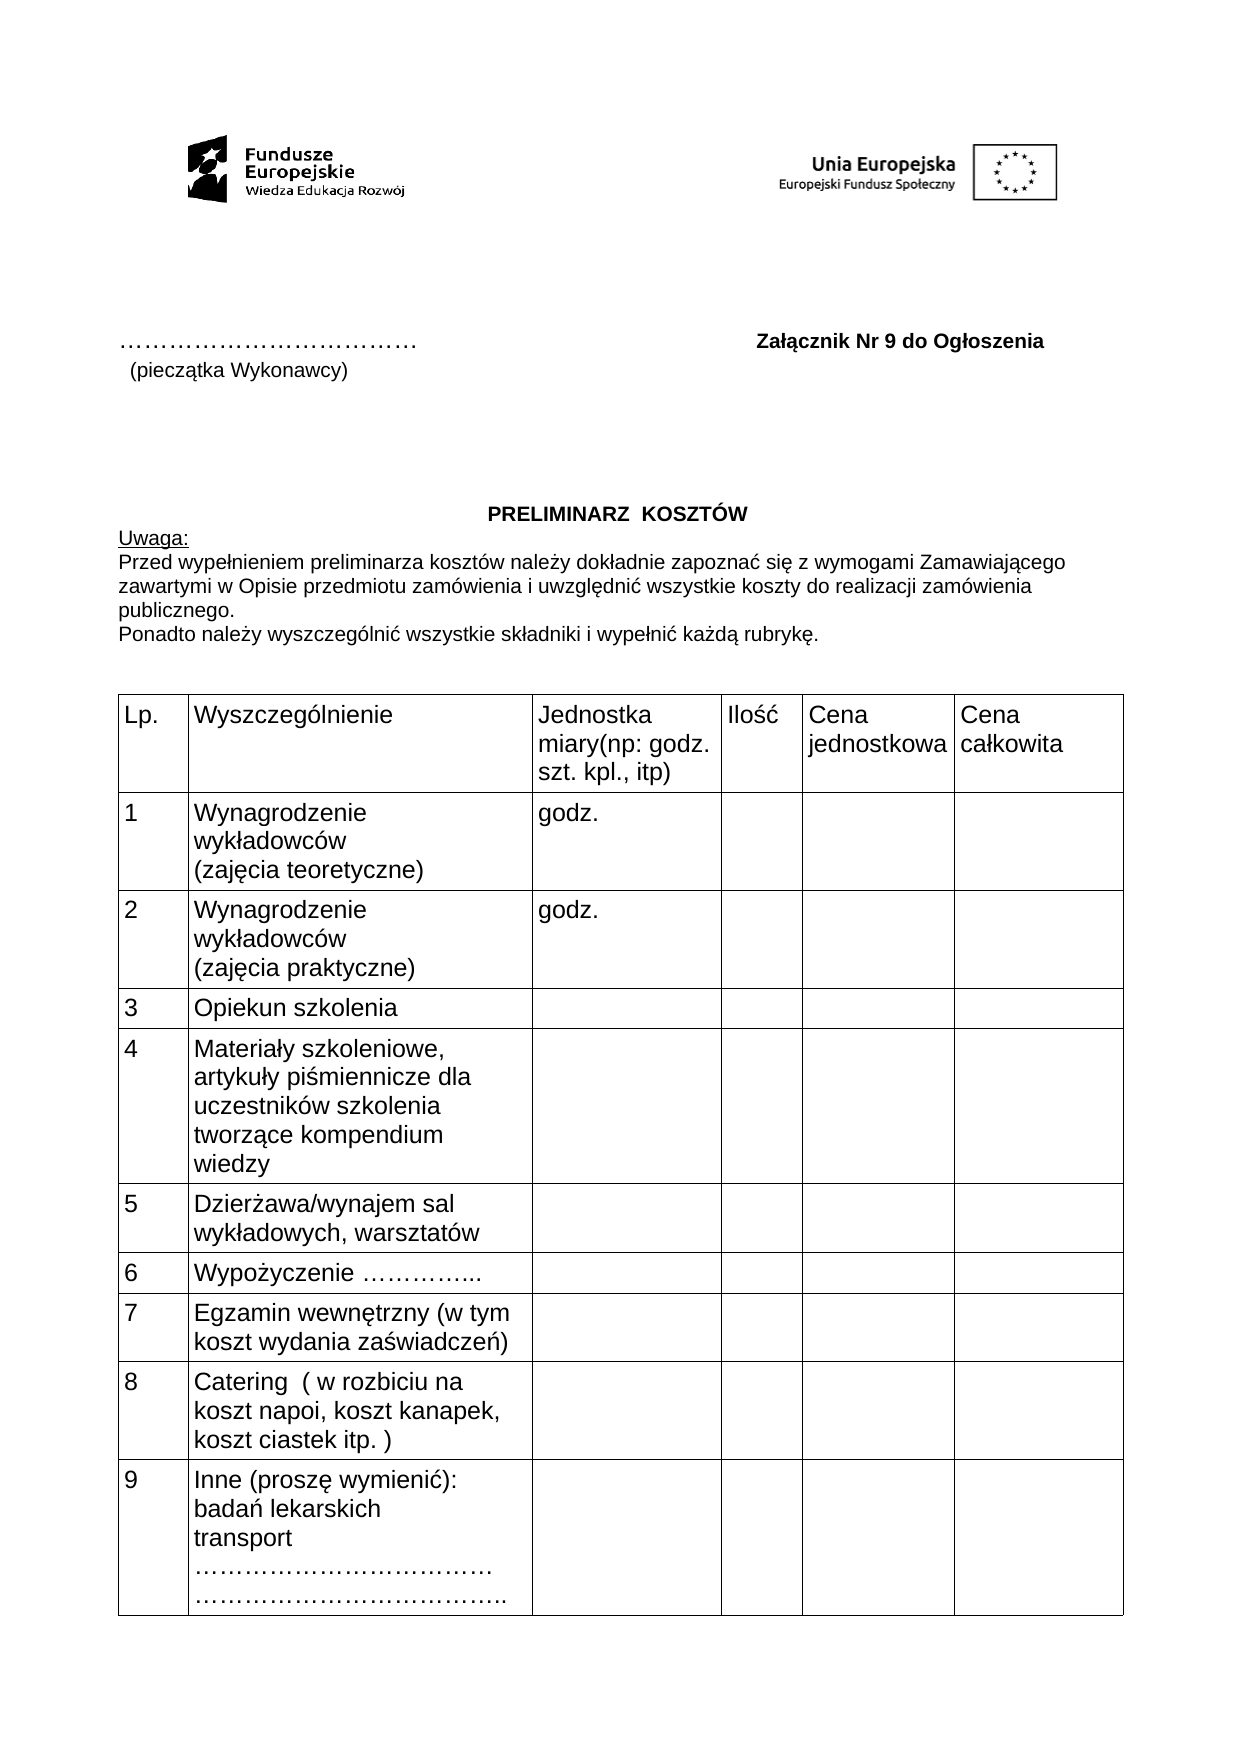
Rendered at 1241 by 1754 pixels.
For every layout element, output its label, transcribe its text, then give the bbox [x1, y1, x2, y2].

table_cell [722, 1184, 802, 1252]
table_cell 9 [119, 1460, 188, 1614]
table_cell 8 [119, 1362, 188, 1459]
table_cell [533, 989, 721, 1028]
table_cell [955, 1184, 1123, 1252]
table_cell Wypożyczenie …………... [189, 1253, 532, 1292]
table_cell Materiały szkoleniowe, artykuły piśmiennicze dla uczestników szkolenia tworzące kompendium wiedzy [189, 1029, 532, 1183]
table_cell [803, 1253, 954, 1292]
table_cell 2 [119, 891, 188, 987]
picture [760, 125, 1075, 219]
table_cell [533, 1184, 721, 1252]
table_cell [722, 1362, 802, 1459]
text Uwaga: [118, 526, 1122, 550]
table_cell Egzamin wewnętrzny (w tym koszt wydania zaświadczeń) [189, 1294, 532, 1361]
table_cell 4 [119, 1029, 188, 1183]
table_cell [722, 989, 802, 1028]
table_cell [722, 793, 802, 889]
table_cell [803, 1029, 954, 1183]
table_cell 7 [119, 1294, 188, 1361]
table_header Jednostka miary(np: godz. szt. kpl., itp) [533, 695, 721, 792]
table_cell [533, 1362, 721, 1459]
table_cell [955, 989, 1123, 1028]
table_cell [722, 891, 802, 987]
table_cell [955, 1460, 1123, 1614]
table_cell 6 [119, 1253, 188, 1292]
table_cell [722, 1253, 802, 1292]
table_cell godz. [533, 793, 721, 889]
table_cell [955, 1362, 1123, 1459]
table_cell [803, 1184, 954, 1252]
table_cell Opiekun szkolenia [189, 989, 532, 1028]
table_cell [803, 891, 954, 987]
table_cell Inne (proszę wymienić): badań lekarskich transport ……………………………… ……………………………….. [189, 1460, 532, 1614]
table_cell [955, 1253, 1123, 1292]
table_header Ilość [722, 695, 802, 792]
table_cell Dzierżawa/wynajem sal wykładowych, warsztatów [189, 1184, 532, 1252]
table_cell 5 [119, 1184, 188, 1252]
table_cell Wynagrodzenie wykładowców (zajęcia praktyczne) [189, 891, 532, 987]
table_cell [803, 793, 954, 889]
table_cell [803, 1362, 954, 1459]
text Ponadto należy wyszczególnić wszystkie składniki i wypełnić każdą rubrykę. [118, 622, 1122, 646]
table_cell [533, 1294, 721, 1361]
table_header Lp. [119, 695, 188, 792]
table_cell [533, 1029, 721, 1183]
text Przed wypełnieniem preliminarza kosztów należy dokładnie zapoznać się z wymogami Zamawiającego zawartymi w Opisie przedmiotu zamówienia i uwzględnić wszystkie koszty do realizacji zamówienia publicznego. [118, 550, 1122, 622]
table_cell [955, 891, 1123, 987]
table_cell Wynagrodzenie wykładowców (zajęcia teoretyczne) [189, 793, 532, 889]
table_cell [533, 1253, 721, 1292]
table_header Cena całkowita [955, 695, 1123, 792]
table_header Wyszczególnienie [189, 695, 532, 792]
text (pieczątka Wykonawcy) [118, 354, 1122, 382]
table_cell 1 [119, 793, 188, 889]
table_cell [955, 1294, 1123, 1361]
table_cell [533, 1460, 721, 1614]
table_cell [955, 1029, 1123, 1183]
picture [168, 118, 423, 219]
table_header Cena jednostkowa [803, 695, 954, 792]
text ……………………………… Załącznik Nr 9 do Ogłoszenia [118, 325, 1122, 354]
table_cell [955, 793, 1123, 889]
table_cell [803, 989, 954, 1028]
table_cell [722, 1294, 802, 1361]
table_cell [722, 1029, 802, 1183]
table_cell [803, 1460, 954, 1614]
table_cell 3 [119, 989, 188, 1028]
table_cell [803, 1294, 954, 1361]
table_cell [722, 1460, 802, 1614]
table_cell godz. [533, 891, 721, 987]
table_cell Catering ( w rozbiciu na koszt napoi, koszt kanapek, koszt ciastek itp. ) [189, 1362, 532, 1459]
text PRELIMINARZ KOSZTÓW [118, 502, 1122, 526]
